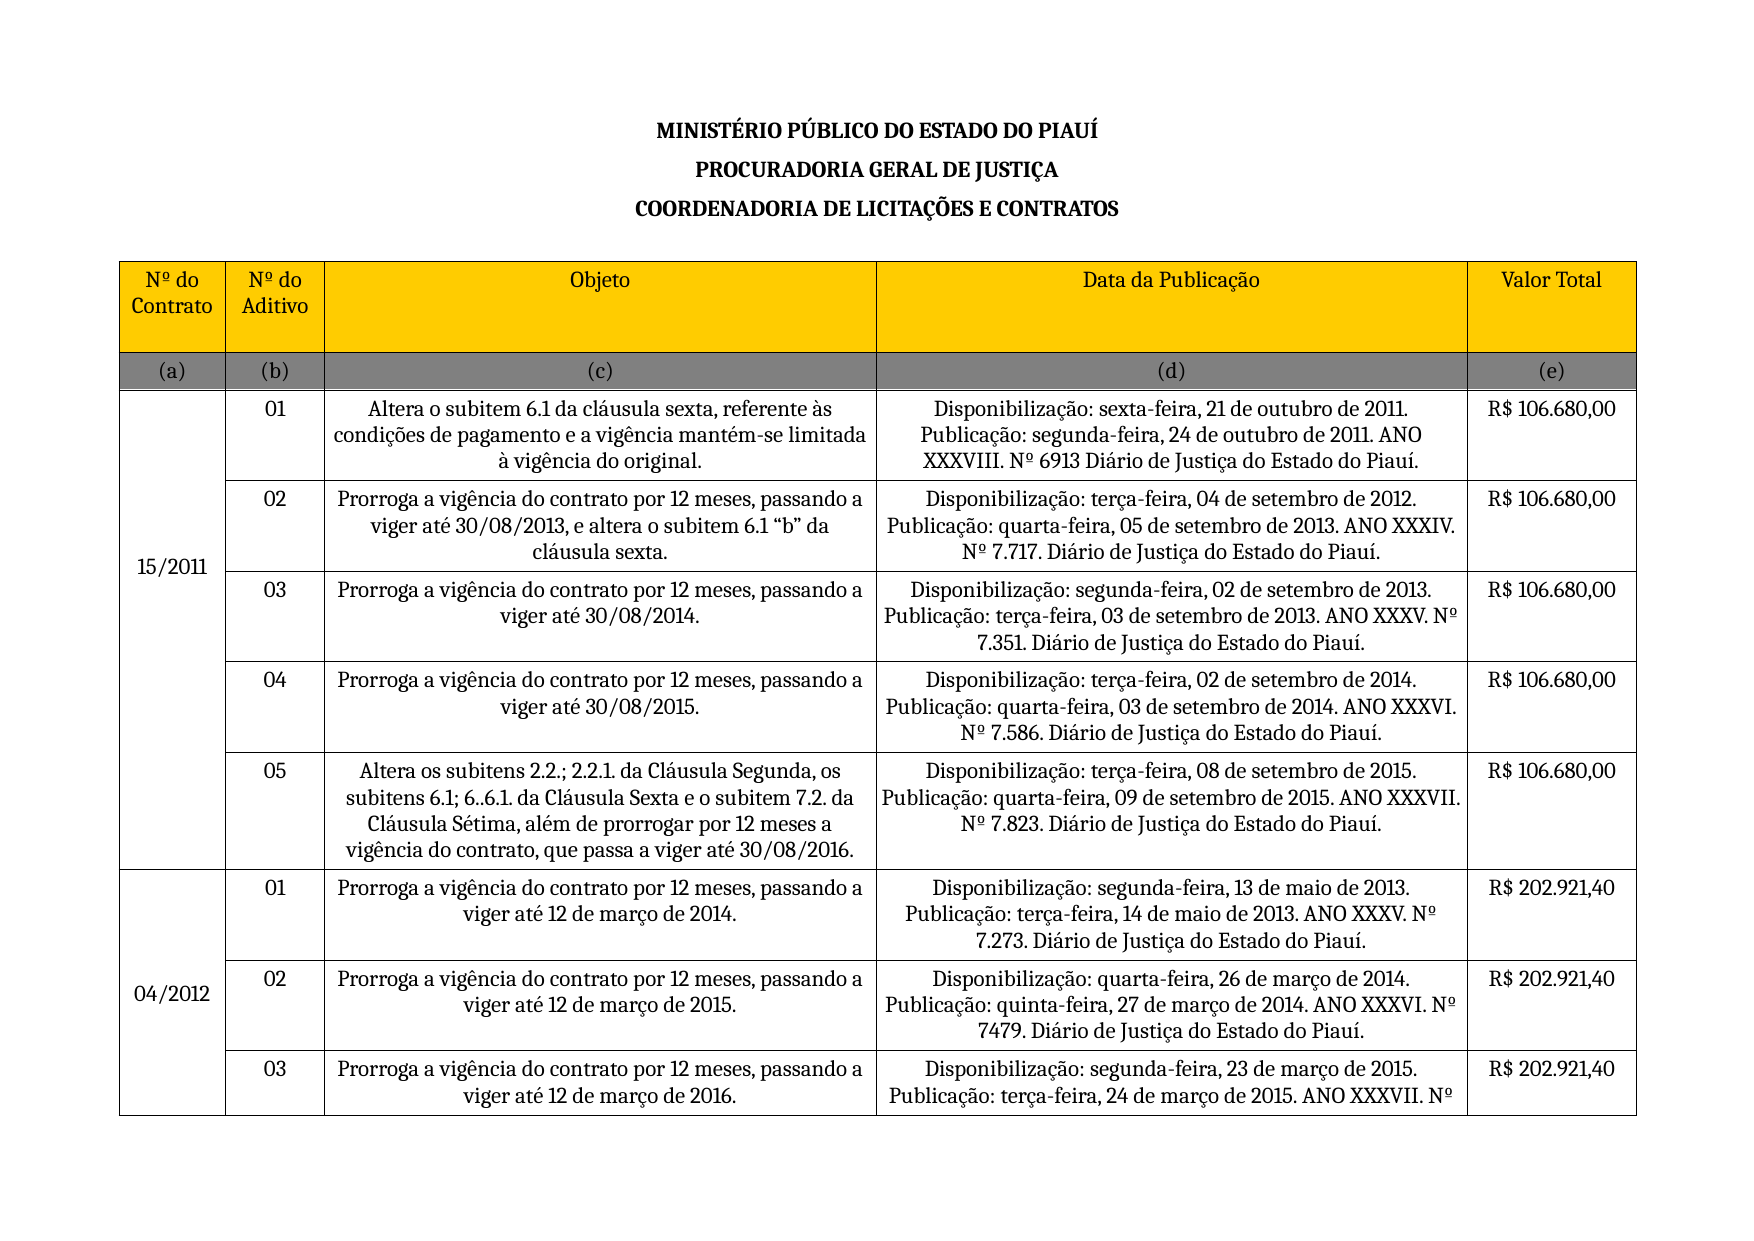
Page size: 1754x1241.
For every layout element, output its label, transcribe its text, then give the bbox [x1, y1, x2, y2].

table_header Data da Publicação [877, 262, 1467, 352]
table_cell Altera o subitem 6.1 da cláusula sexta, referente às condições de pagamento e a vigência mantém-se limitada à vigência do original. [325, 391, 876, 480]
table_cell 02 [226, 481, 324, 571]
table_cell (c) [325, 353, 876, 389]
table_cell 01 [226, 391, 324, 480]
table_cell 03 [226, 1051, 324, 1114]
table_cell R$ 106.680,00 [1468, 572, 1636, 661]
table_cell Prorroga a vigência do contrato por 12 meses, passando a viger até 12 de março de 2016. [325, 1051, 876, 1114]
table_cell Prorroga a vigência do contrato por 12 meses, passando a viger até 12 de março de 2015. [325, 961, 876, 1050]
table_cell Disponibilização: segunda-feira, 13 de maio de 2013. Publicação: terça-feira, 14 de maio de 2013. ANO XXXV. Nº 7.273. Diário de Justiça do Estado do Piauí. [877, 870, 1467, 960]
table_cell Altera os subitens 2.2.; 2.2.1. da Cláusula Segunda, os subitens 6.1; 6..6.1. da Cláusula Sexta e o subitem 7.2. da Cláusula Sétima, além de prorrogar por 12 meses a vigência do contrato, que passa a viger até 30/08/2016. [325, 753, 876, 869]
table_header Valor Total [1468, 262, 1636, 352]
table_header Nº do Aditivo [226, 262, 324, 352]
table_cell R$ 106.680,00 [1468, 481, 1636, 571]
text PROCURADORIA GERAL DE JUSTIÇA [118, 157, 1636, 183]
table_header Nº do Contrato [120, 262, 225, 352]
table_cell 05 [226, 753, 324, 869]
text MINISTÉRIO PÚBLICO DO ESTADO DO PIAUÍ [118, 118, 1636, 144]
table_cell (b) [226, 353, 324, 389]
table_cell Disponibilização: terça-feira, 02 de setembro de 2014. Publicação: quarta-feira, 03 de setembro de 2014. ANO XXXVI. Nº 7.586. Diário de Justiça do Estado do Piauí. [877, 662, 1467, 752]
table_cell Prorroga a vigência do contrato por 12 meses, passando a viger até 12 de março de 2014. [325, 870, 876, 960]
table_cell Disponibilização: sexta-feira, 21 de outubro de 2011. Publicação: segunda-feira, 24 de outubro de 2011. ANO XXXVIII. Nº 6913 Diário de Justiça do Estado do Piauí. [877, 391, 1467, 480]
table_cell Prorroga a vigência do contrato por 12 meses, passando a viger até 30/08/2015. [325, 662, 876, 752]
table_cell R$ 202.921,40 [1468, 870, 1636, 960]
table_cell R$ 106.680,00 [1468, 662, 1636, 752]
table_cell 02 [226, 961, 324, 1050]
table_cell R$ 106.680,00 [1468, 753, 1636, 869]
table_cell (d) [877, 353, 1467, 389]
table_cell 01 [226, 870, 324, 960]
table_cell 04/2012 [120, 870, 225, 1114]
table_cell Prorroga a vigência do contrato por 12 meses, passando a viger até 30/08/2013, e altera o subitem 6.1 “b” da cláusula sexta. [325, 481, 876, 571]
table_cell Disponibilização: terça-feira, 08 de setembro de 2015. Publicação: quarta-feira, 09 de setembro de 2015. ANO XXXVII. Nº 7.823. Diário de Justiça do Estado do Piauí. [877, 753, 1467, 869]
table_cell Disponibilização: segunda-feira, 23 de março de 2015. Publicação: terça-feira, 24 de março de 2015. ANO XXXVII. Nº [877, 1051, 1467, 1114]
table_cell (a) [120, 353, 225, 389]
table_cell 15/2011 [120, 391, 225, 869]
table_cell R$ 202.921,40 [1468, 961, 1636, 1050]
table_cell 04 [226, 662, 324, 752]
table_cell R$ 106.680,00 [1468, 391, 1636, 480]
table_cell Disponibilização: segunda-feira, 02 de setembro de 2013. Publicação: terça-feira, 03 de setembro de 2013. ANO XXXV. Nº 7.351. Diário de Justiça do Estado do Piauí. [877, 572, 1467, 661]
text COORDENADORIA DE LICITAÇÕES E CONTRATOS [118, 196, 1636, 222]
table_cell (e) [1468, 353, 1636, 389]
table_header Objeto [325, 262, 876, 352]
table_cell Disponibilização: terça-feira, 04 de setembro de 2012. Publicação: quarta-feira, 05 de setembro de 2013. ANO XXXIV. Nº 7.717. Diário de Justiça do Estado do Piauí. [877, 481, 1467, 571]
table_cell 03 [226, 572, 324, 661]
table_cell Prorroga a vigência do contrato por 12 meses, passando a viger até 30/08/2014. [325, 572, 876, 661]
table_cell R$ 202.921,40 [1468, 1051, 1636, 1114]
table_cell Disponibilização: quarta-feira, 26 de março de 2014. Publicação: quinta-feira, 27 de março de 2014. ANO XXXVI. Nº 7479. Diário de Justiça do Estado do Piauí. [877, 961, 1467, 1050]
